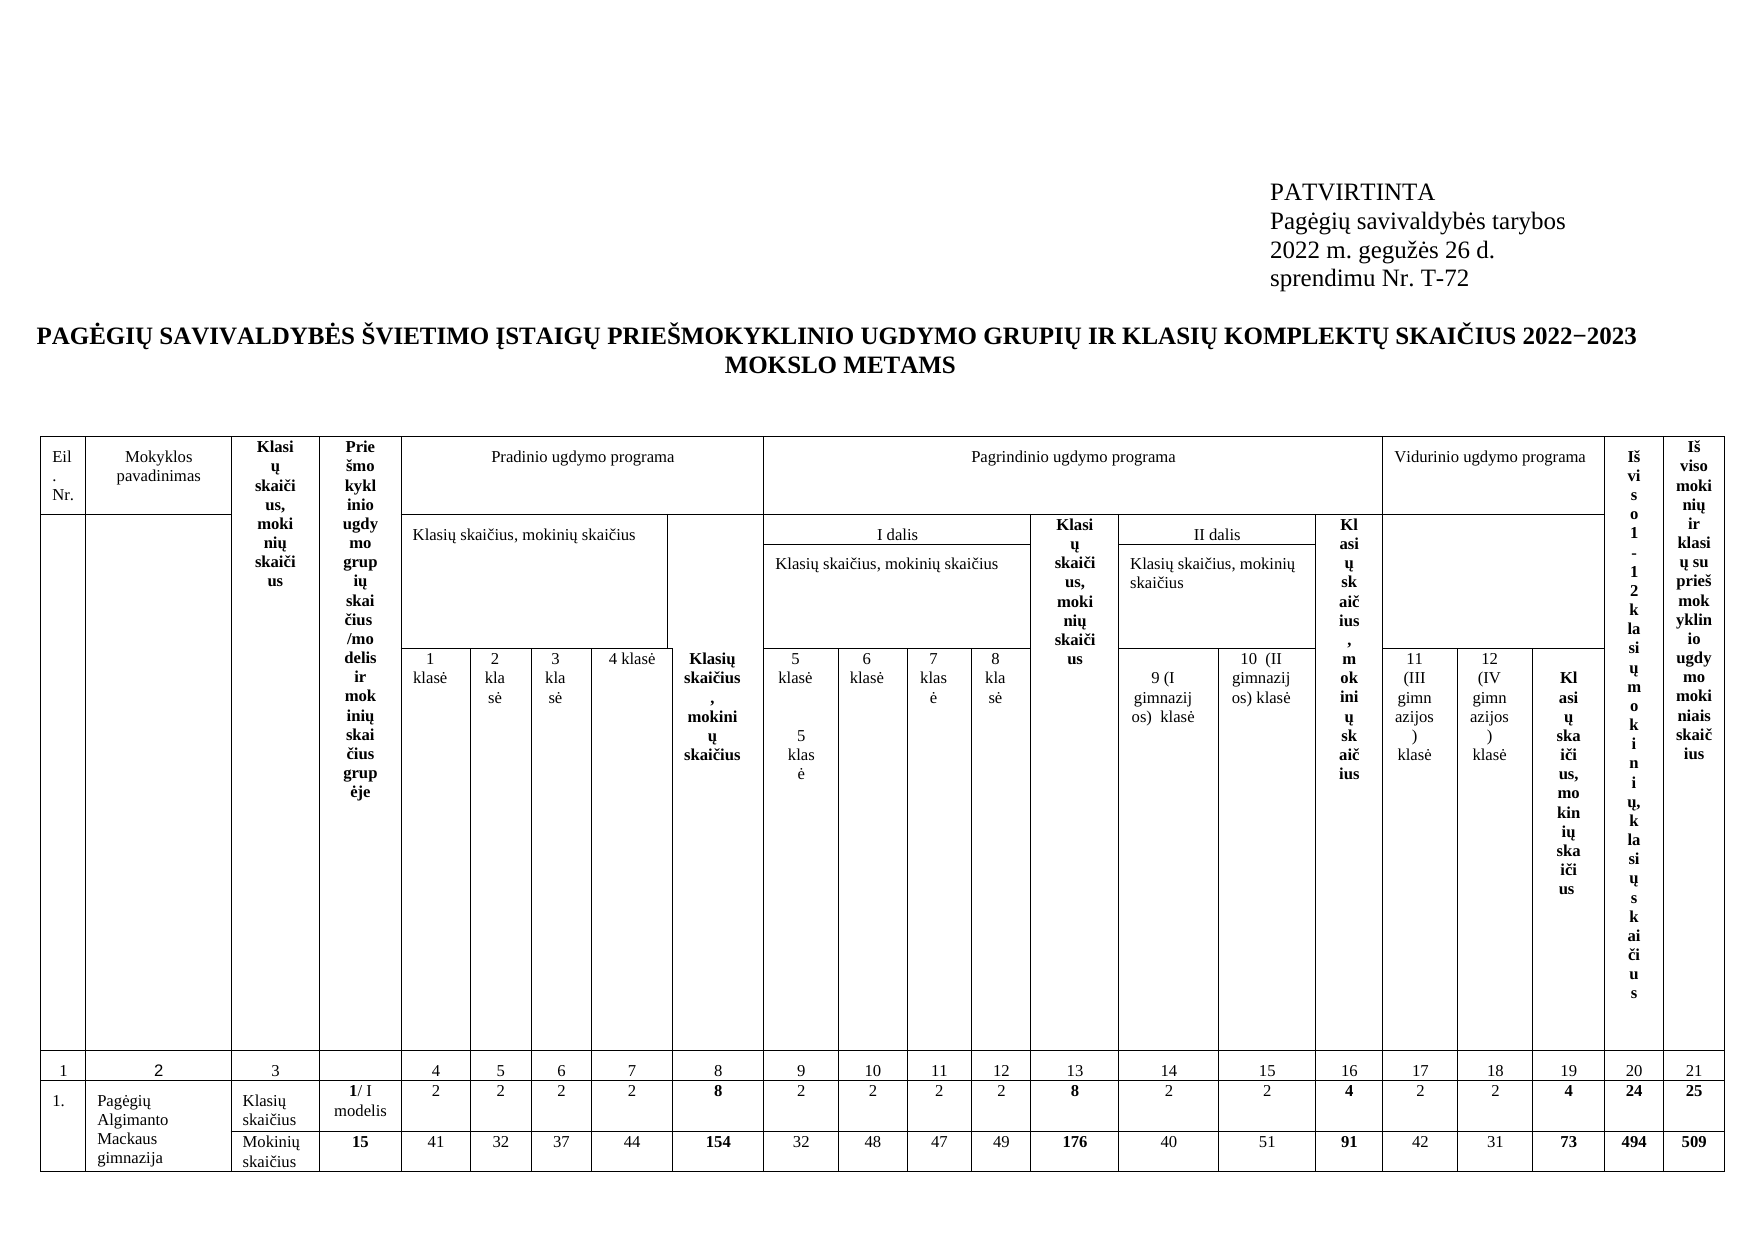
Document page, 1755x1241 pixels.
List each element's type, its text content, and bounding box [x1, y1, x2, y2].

text PATVIRTINTA [1270, 177, 1651, 206]
table_cell 8 [673, 1051, 763, 1080]
table_cell 509 [1664, 1132, 1724, 1171]
table_cell 2 [471, 1081, 531, 1131]
table_cell 9 [764, 1051, 838, 1080]
table_header Eil. Nr. [41, 437, 85, 514]
table_cell 176 [1031, 1132, 1118, 1171]
table_cell 12 [972, 1051, 1030, 1080]
table_cell 20 [1605, 1051, 1663, 1080]
table_cell Klasių skaičius, mokinių skaičius [1031, 515, 1118, 1050]
table_cell 2 [592, 1081, 672, 1131]
table_cell 3 klasė [532, 649, 591, 1050]
table_cell [41, 515, 85, 1050]
table_cell 1/ I modelis [320, 1081, 401, 1131]
text MOKSLO METAMS [29, 350, 1651, 378]
table_header Pradinio ugdymo programa [402, 437, 763, 514]
text sprendimu Nr. T-72 [1270, 263, 1651, 292]
table_cell 48 [839, 1132, 907, 1171]
table_cell Klasių skaičius, mokinių skaičius [1119, 545, 1315, 648]
table_cell [1383, 515, 1604, 648]
table_cell 19 [1533, 1051, 1604, 1080]
table_cell 73 [1533, 1132, 1604, 1171]
table_cell 11 (III gimnazijos) klasė [1383, 649, 1457, 1050]
table_cell 4 klasė [592, 649, 672, 1050]
table_cell 2 [402, 1081, 470, 1131]
table_cell Klasių skaičius, mokinių skaičius [402, 515, 667, 648]
table_cell 21 [1664, 1051, 1724, 1080]
table_header Mokyklos pavadinimas [86, 437, 231, 514]
table_cell 15 [320, 1132, 401, 1171]
table_cell 44 [592, 1132, 672, 1171]
table_cell 6 [532, 1051, 591, 1080]
table_cell [86, 515, 231, 1050]
table_cell 11 [908, 1051, 971, 1080]
table_cell 2 [839, 1081, 907, 1131]
table_cell 5 klasė 5 klasė [764, 649, 838, 1050]
table_header Vidurinio ugdymo programa [1383, 437, 1604, 514]
table_cell Mokinių skaičius [232, 1132, 319, 1171]
table_cell 8 [673, 1081, 763, 1131]
table_cell 24 [1605, 1081, 1663, 1131]
table_cell 7 [592, 1051, 672, 1080]
table_cell 5 [471, 1051, 531, 1080]
table_cell Pagėgių Algimanto Mackaus gimnazija [86, 1081, 231, 1171]
table_cell Klasių skaičius, mokinių skaičius [1533, 649, 1604, 1050]
table_cell 2 [1383, 1081, 1457, 1131]
table_cell I dalis [764, 515, 1030, 543]
table_cell 15 [1219, 1051, 1315, 1080]
table_cell 4 [1316, 1081, 1382, 1131]
table_cell 10 (II gimnazijos) klasė [1219, 649, 1315, 1050]
table_cell 494 [1605, 1132, 1663, 1171]
table_cell 8 [1031, 1081, 1118, 1131]
table_cell 10 [839, 1051, 907, 1080]
table_cell Klasių skaičius, mokinių skaičius [1316, 515, 1382, 1050]
table_cell 51 [1219, 1132, 1315, 1171]
table_cell 47 [908, 1132, 971, 1171]
table_cell 2 [1458, 1081, 1532, 1131]
table_cell 154 [673, 1132, 763, 1171]
table_cell 31 [1458, 1132, 1532, 1171]
table_cell 1. [41, 1081, 85, 1171]
table_cell Klasių skaičius, mokinių skaičius [764, 545, 1030, 648]
table_header Klasių skaičius, mokinių skaičius [232, 437, 319, 1050]
table_cell 7 klasė [908, 649, 971, 1050]
table_cell 2 [764, 1081, 838, 1131]
table_cell 9 (I gimnazijos) klasė [1119, 649, 1218, 1050]
table_cell 3 [232, 1051, 319, 1080]
table_cell 16 [1316, 1051, 1382, 1080]
table_cell 17 [1383, 1051, 1457, 1080]
table_cell 4 [402, 1051, 470, 1080]
text PAGĖGIŲ SAVIVALDYBĖS ŠVIETIMO ĮSTAIGŲ PRIEŠMOKYKLINIO UGDYMO GRUPIŲ IR KLASIŲ KOMPLEKTŲ SKAIČIUS 2022−2023 [29, 321, 1651, 350]
table_cell 32 [471, 1132, 531, 1171]
table_cell 32 [764, 1132, 838, 1171]
table_header Iš viso mokinių ir klasių su priešmokyklinio ugdymo mokiniais skaičius [1664, 437, 1724, 1050]
table_cell 40 [1119, 1132, 1218, 1171]
table_cell 49 [972, 1132, 1030, 1171]
table_cell 18 [1458, 1051, 1532, 1080]
table_cell 4 [1533, 1081, 1604, 1131]
table_cell Klasių skaičius [232, 1081, 319, 1131]
table_cell 2 klasė [471, 649, 531, 1050]
table_cell 2 [972, 1081, 1030, 1131]
table_cell Klasių skaičius, mokinių skaičius [673, 648, 763, 1050]
table_cell [668, 515, 763, 648]
table_cell 25 [1664, 1081, 1724, 1131]
table_header Iš viso 1-12 klasių mokinių, klasių skaičius [1605, 437, 1663, 1050]
table_cell 8 klasė [972, 649, 1030, 1050]
table_header Priešmokyklinio ugdymo grupių skaičius /modelis ir mokinių skaičius grupėje [320, 437, 401, 1050]
table_cell 2 [86, 1051, 231, 1080]
table_cell II dalis [1119, 515, 1315, 543]
table_cell 91 [1316, 1132, 1382, 1171]
table_cell 1 [41, 1051, 85, 1080]
table_cell 12 (IV gimnazijos) klasė [1458, 649, 1532, 1050]
table_cell 2 [1219, 1081, 1315, 1131]
table_cell 42 [1383, 1132, 1457, 1171]
table_cell 41 [402, 1132, 470, 1171]
table_cell 37 [532, 1132, 591, 1171]
table_cell 6 klasė [839, 649, 907, 1050]
table_cell 2 [908, 1081, 971, 1131]
table_cell 2 [532, 1081, 591, 1131]
text 2022 m. gegužės 26 d. [1270, 235, 1651, 263]
text Pagėgių savivaldybės tarybos [1270, 206, 1651, 235]
table_cell 14 [1119, 1051, 1218, 1080]
table_cell 2 [1119, 1081, 1218, 1131]
table_header Pagrindinio ugdymo programa [764, 437, 1382, 514]
table_cell [320, 1051, 401, 1080]
table_cell 13 [1031, 1051, 1118, 1080]
table_cell 1 klasė [402, 649, 470, 1050]
